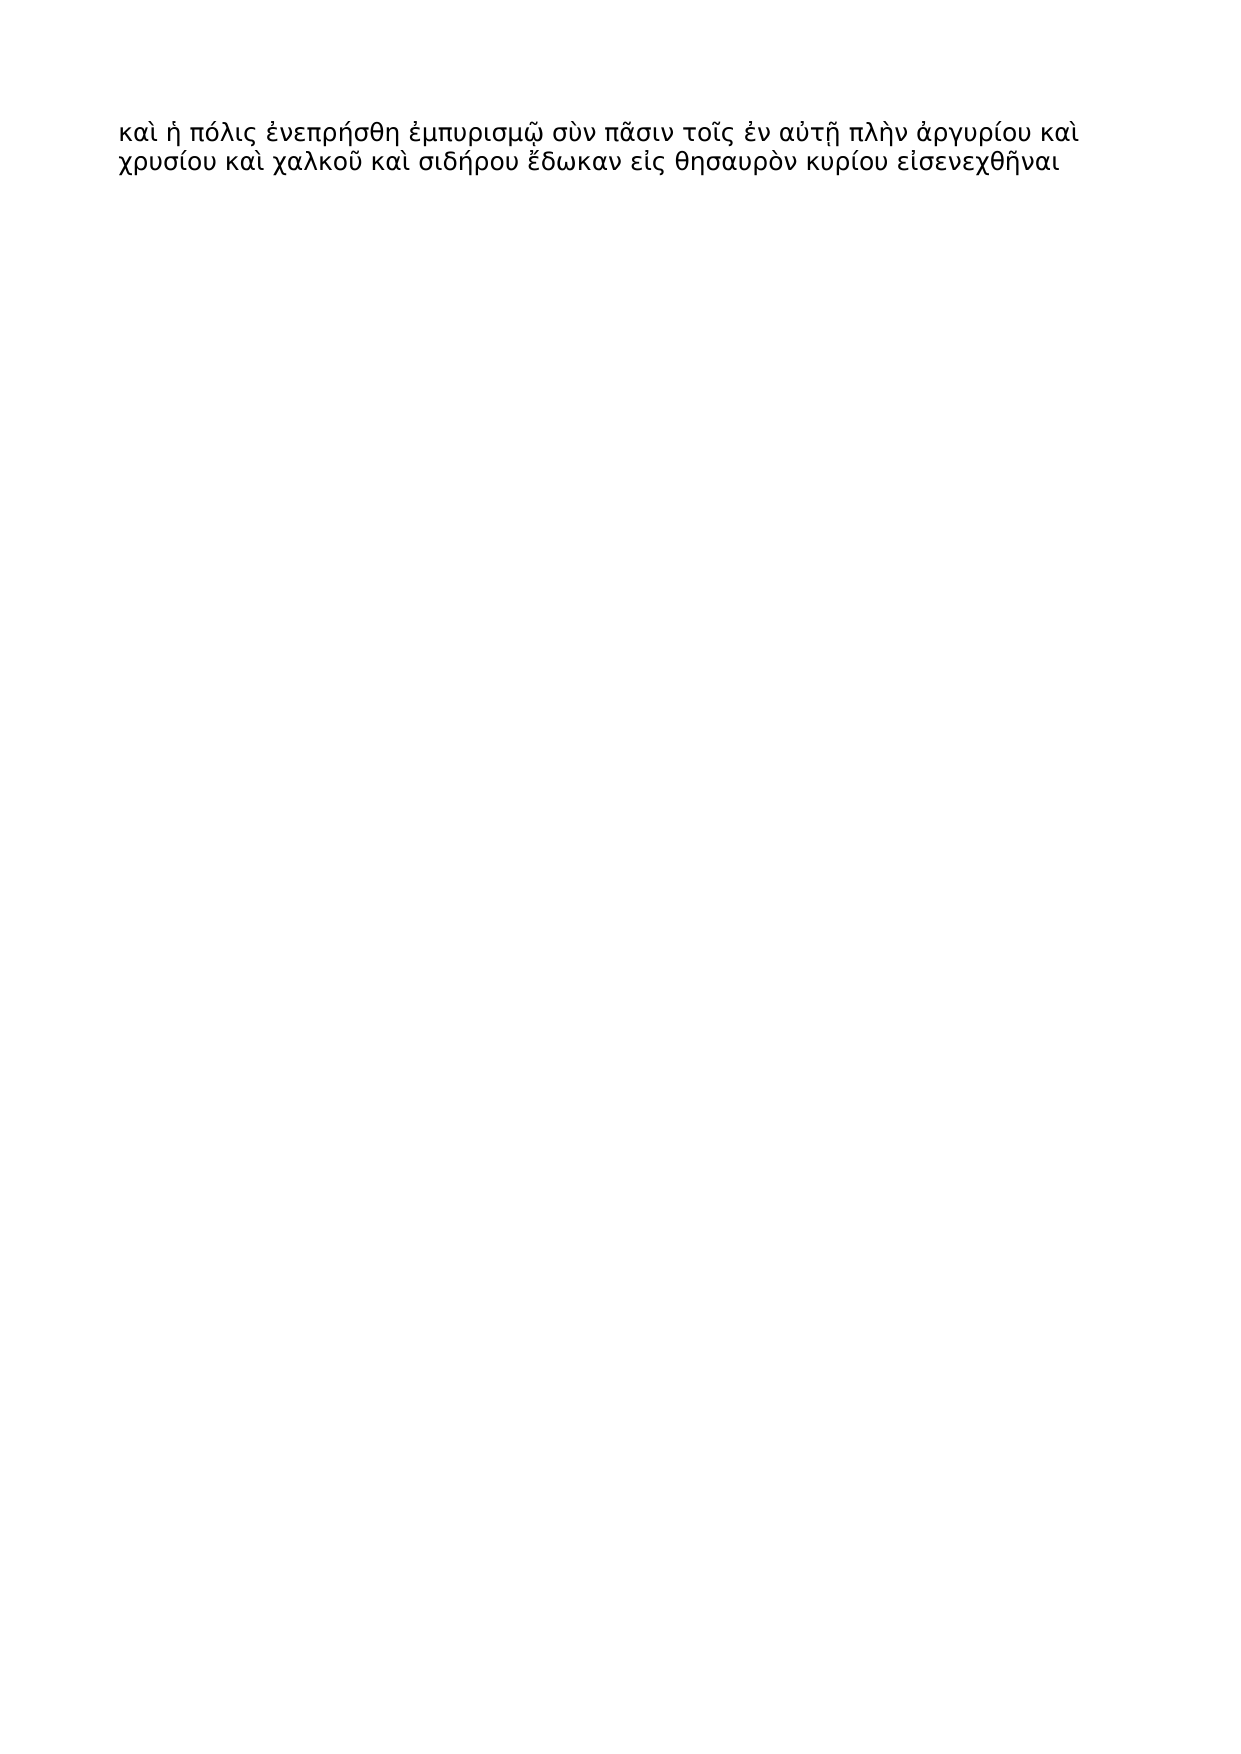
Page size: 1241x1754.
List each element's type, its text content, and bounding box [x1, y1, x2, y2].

text καὶ ἡ πόλις ἐνεπρήσθη ἐμπυρισμῷ σὺν πᾶσιν τοῖς ἐν αὐτῇ πλὴν ἀργυρίου καὶ χρυσίου καὶ χαλκοῦ καὶ σιδήρου ἔδωκαν εἰς θησαυρὸν κυρίου εἰσενεχθῆναι [118, 118, 1122, 176]
